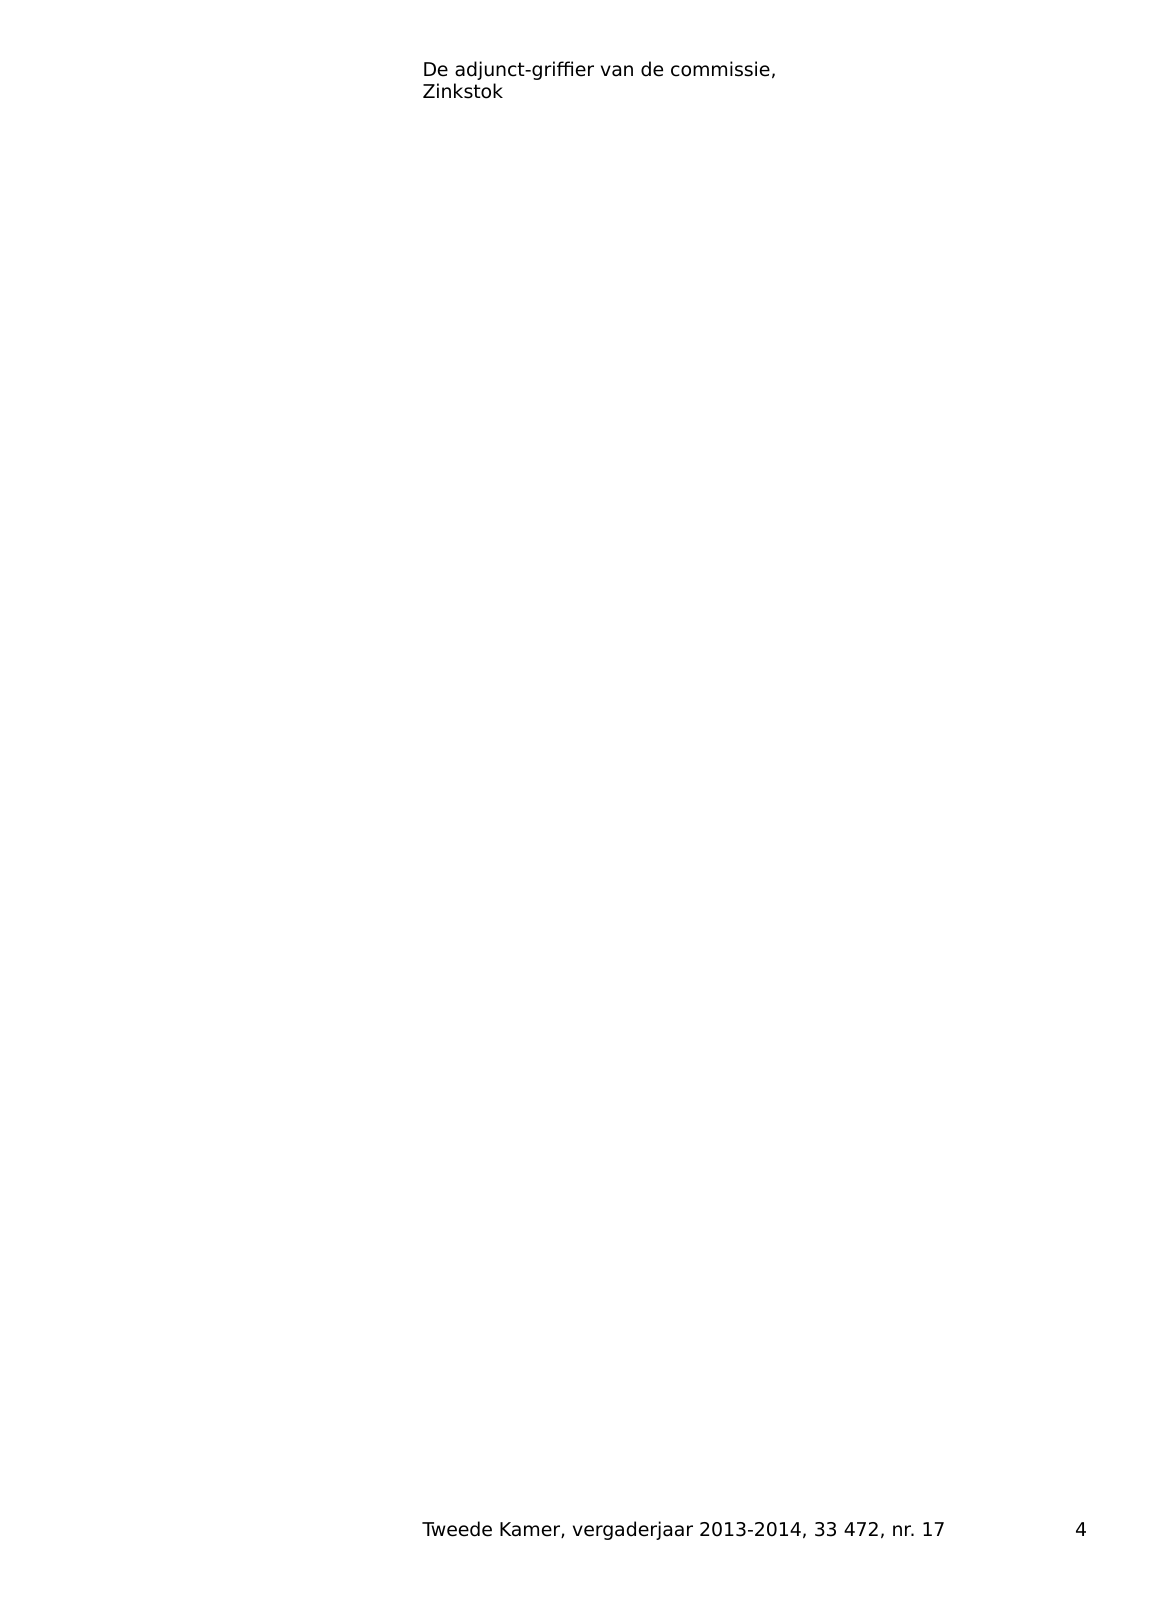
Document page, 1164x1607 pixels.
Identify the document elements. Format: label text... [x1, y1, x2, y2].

text De adjunct-griffier van de commissie, Zinkstok [422, 59, 1087, 103]
